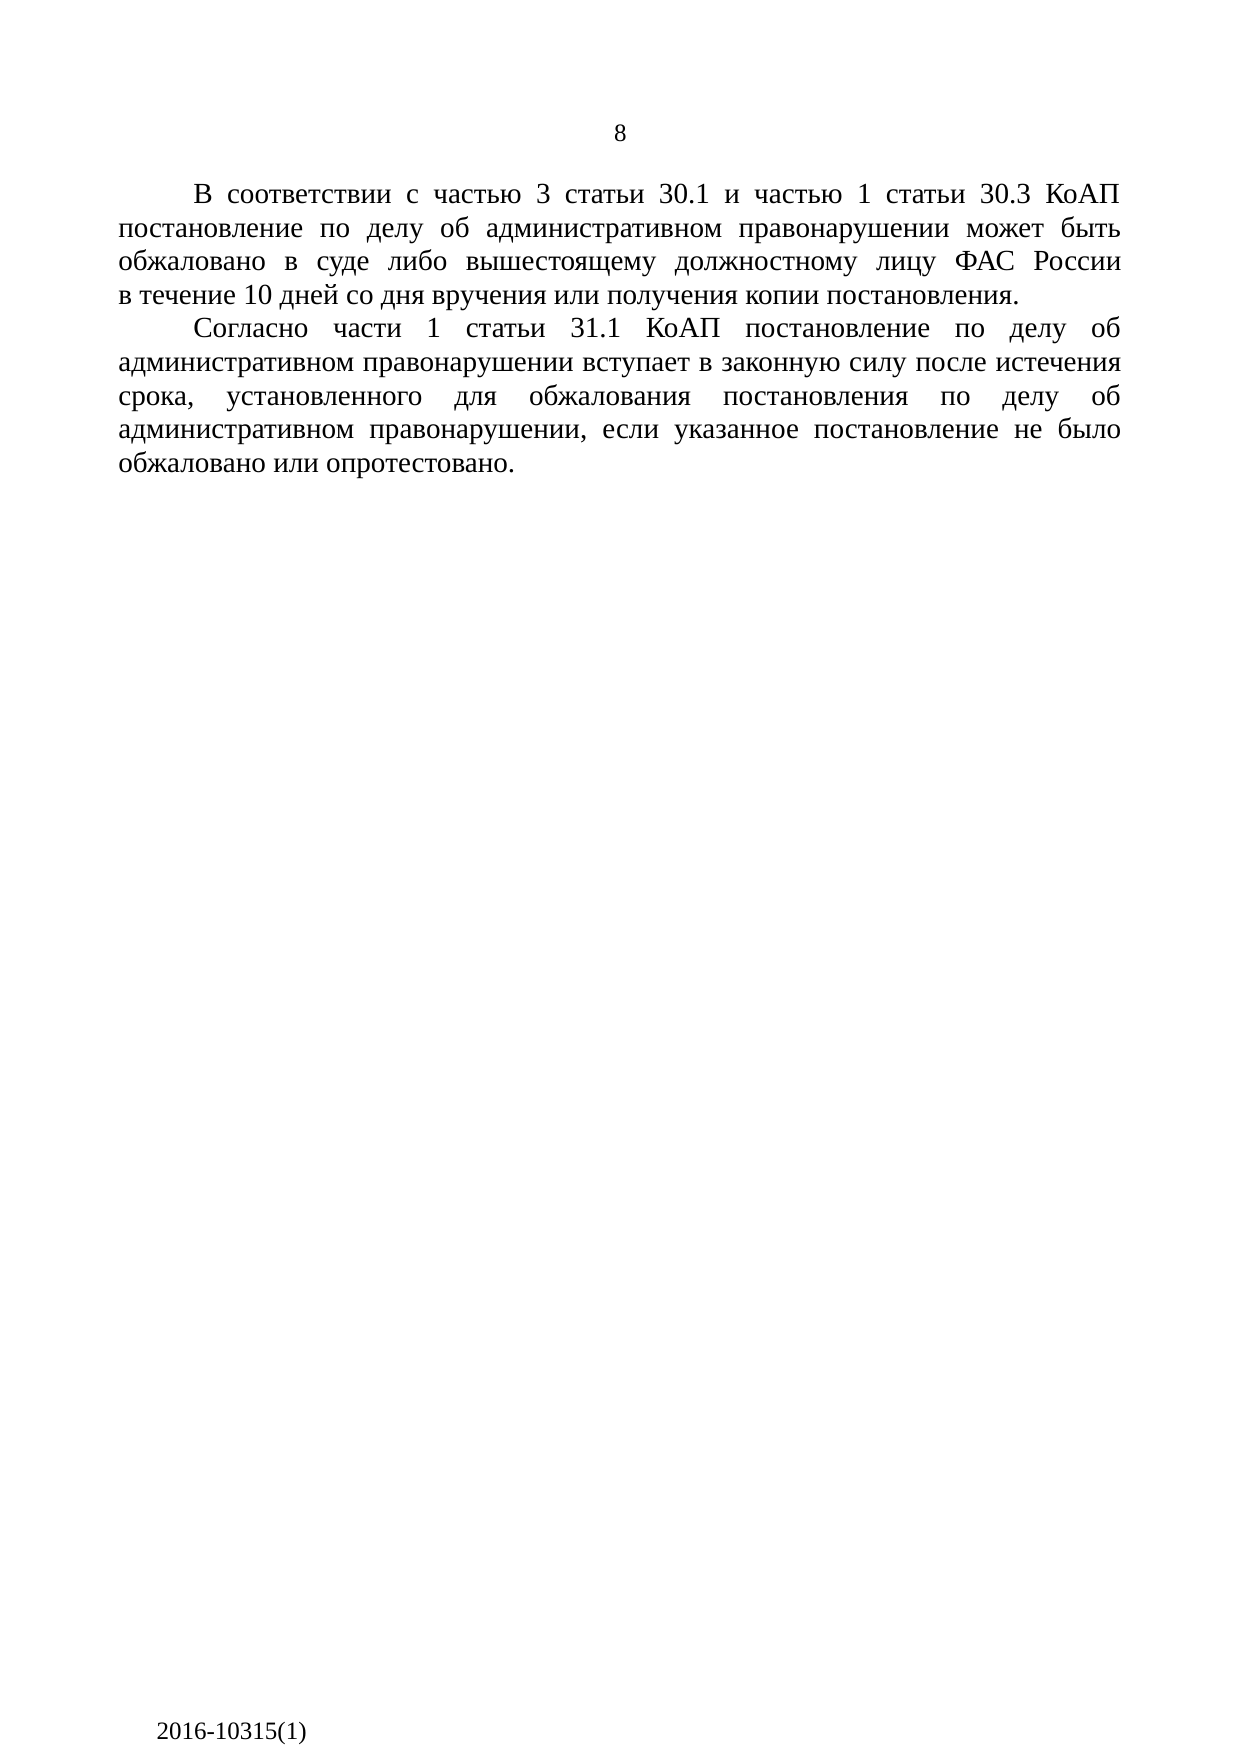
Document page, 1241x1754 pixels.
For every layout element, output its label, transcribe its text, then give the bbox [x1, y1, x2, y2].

text Согласно части 1 статьи 31.1 КоАП постановление по делу об административном правонарушении вступает в законную силу после истечения срока, установленного для обжалования постановления по делу об административном правонарушении, если указанное постановление не было обжаловано или опротестовано. [118, 311, 1122, 478]
text В соответствии с частью 3 статьи 30.1 и частью 1 статьи 30.3 КоАП постановление по делу об административном правонарушении может быть обжаловано в суде либо вышестоящему должностному лицу ФАС России в течение 10 дней со дня вручения или получения копии постановления. [118, 176, 1122, 311]
